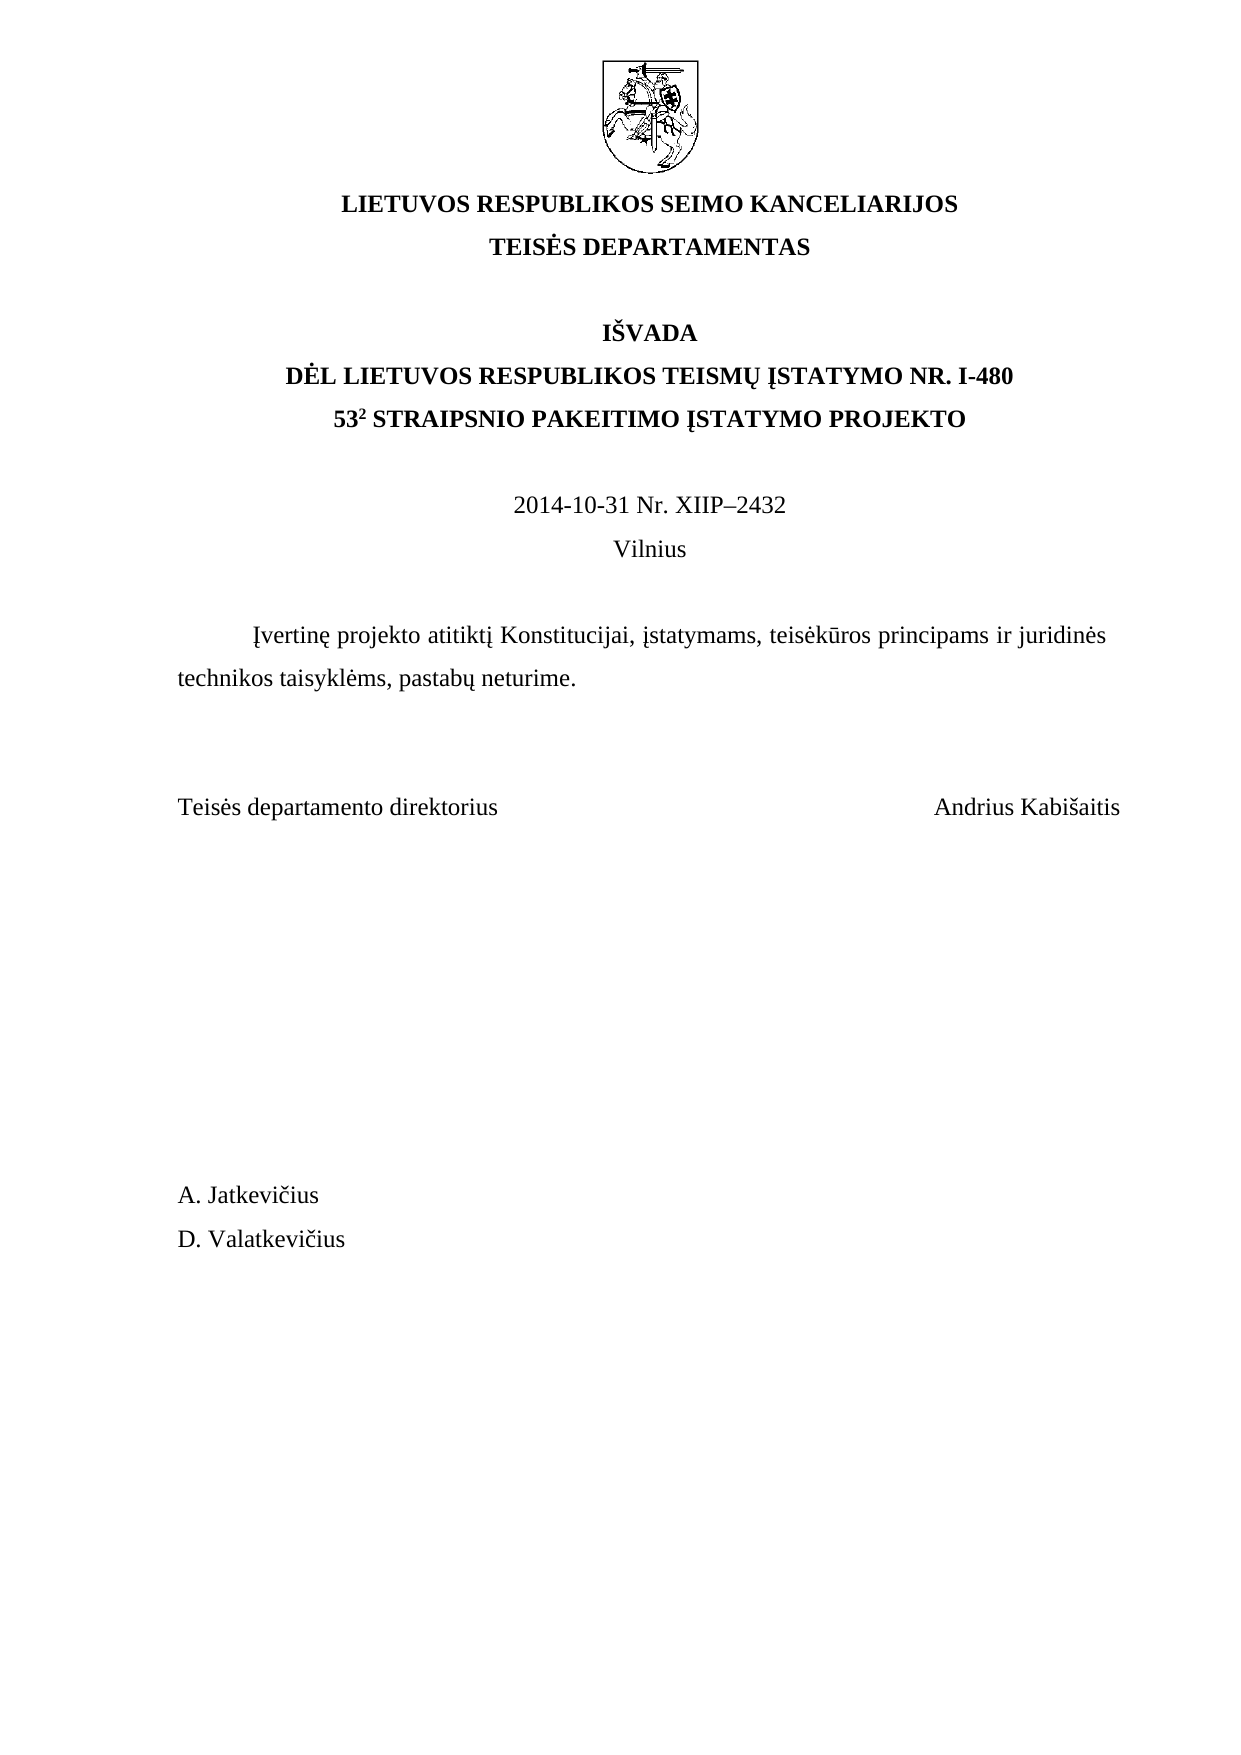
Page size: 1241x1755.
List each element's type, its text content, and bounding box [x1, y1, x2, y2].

text A. Jatkevičius [177, 1181, 1122, 1209]
text Įvertinę projekto atitiktį Konstitucijai, įstatymams, teisėkūros principams ir juridinės technikos taisyklėms, pastabų neturime. [177, 620, 1107, 692]
text 532 STRAIPSNIO PAKEITIMO ĮSTATYMO PROJEKTO [177, 404, 1122, 433]
text Teisės departamento direktorius Andrius Kabišaitis [177, 792, 1122, 821]
text DĖL LIETUVOS RESPUBLIKOS TEISMŲ ĮSTATYMO NR. I-480 [177, 361, 1122, 390]
text 2014-10-31 Nr. XIIP–2432 [177, 491, 1122, 519]
text D. Valatkevičius [177, 1224, 1122, 1252]
text IŠVADA [177, 318, 1122, 347]
text Vilnius [177, 534, 1122, 562]
text TEISĖS DEPARTAMENTAS [177, 232, 1122, 261]
text LIETUVOS RESPUBLIKOS SEIMO KANCELIARIJOS [177, 189, 1122, 217]
